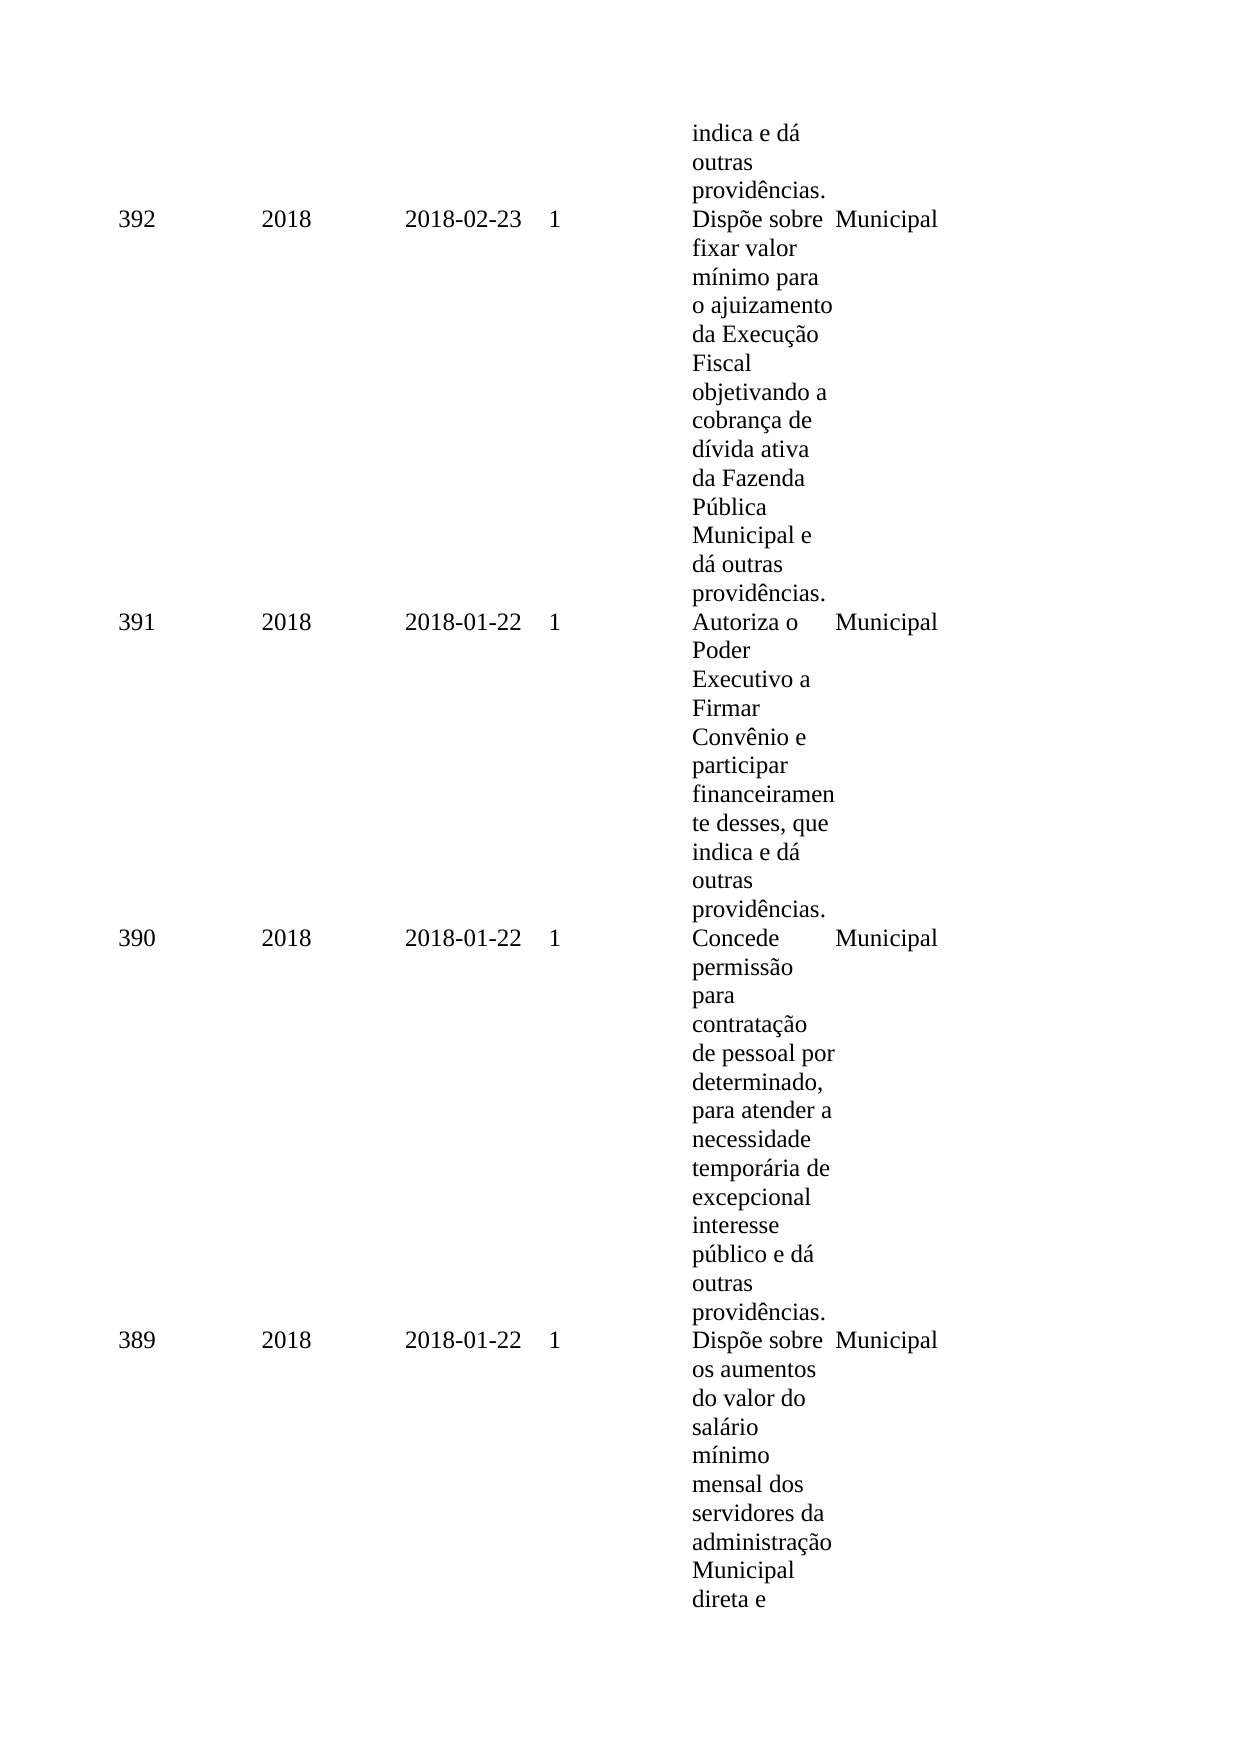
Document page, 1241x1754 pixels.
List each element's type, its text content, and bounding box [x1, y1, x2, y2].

table_cell Municipal [835, 607, 979, 923]
table_cell [979, 204, 1122, 607]
table_cell Municipal [835, 923, 979, 1326]
table_cell 2018-01-22 [405, 607, 548, 923]
table_cell [548, 118, 692, 204]
table_cell [835, 118, 979, 204]
table_cell [979, 118, 1122, 204]
table_cell [979, 607, 1122, 923]
table_cell [979, 1326, 1122, 1613]
table_cell 2018-01-22 [405, 923, 548, 1326]
table_cell 2018 [261, 923, 405, 1326]
table_cell [979, 923, 1122, 1326]
table_cell 2018-02-23 [405, 204, 548, 607]
table_cell indica e dá outras providências. [692, 118, 835, 204]
table_cell Municipal [835, 1326, 979, 1613]
table_cell 390 [118, 923, 261, 1326]
table_cell 2018 [261, 204, 405, 607]
table_cell [118, 118, 261, 204]
table_cell 392 [118, 204, 261, 607]
table_cell [405, 118, 548, 204]
table_cell [261, 118, 405, 204]
table_cell 391 [118, 607, 261, 923]
table_cell Dispõe sobre os aumentos do valor do salário mínimo mensal dos servidores da administração Municipal direta e [692, 1326, 835, 1613]
table_cell 1 [548, 204, 692, 607]
table_cell 2018 [261, 607, 405, 923]
table_cell 1 [548, 607, 692, 923]
table_cell 1 [548, 923, 692, 1326]
table_cell 2018 [261, 1326, 405, 1613]
table_cell Concede permissão para contratação de pessoal por determinado, para atender a necessidade temporária de excepcional interesse público e dá outras providências. [692, 923, 835, 1326]
table_cell Autoriza o Poder Executivo a Firmar Convênio e participar financeiramente desses, que indica e dá outras providências. [692, 607, 835, 923]
table_cell Municipal [835, 204, 979, 607]
table_cell Dispõe sobre fixar valor mínimo para o ajuizamento da Execução Fiscal objetivando a cobrança de dívida ativa da Fazenda Pública Municipal e dá outras providências. [692, 204, 835, 607]
table_cell 1 [548, 1326, 692, 1613]
table_cell 389 [118, 1326, 261, 1613]
table_cell 2018-01-22 [405, 1326, 548, 1613]
